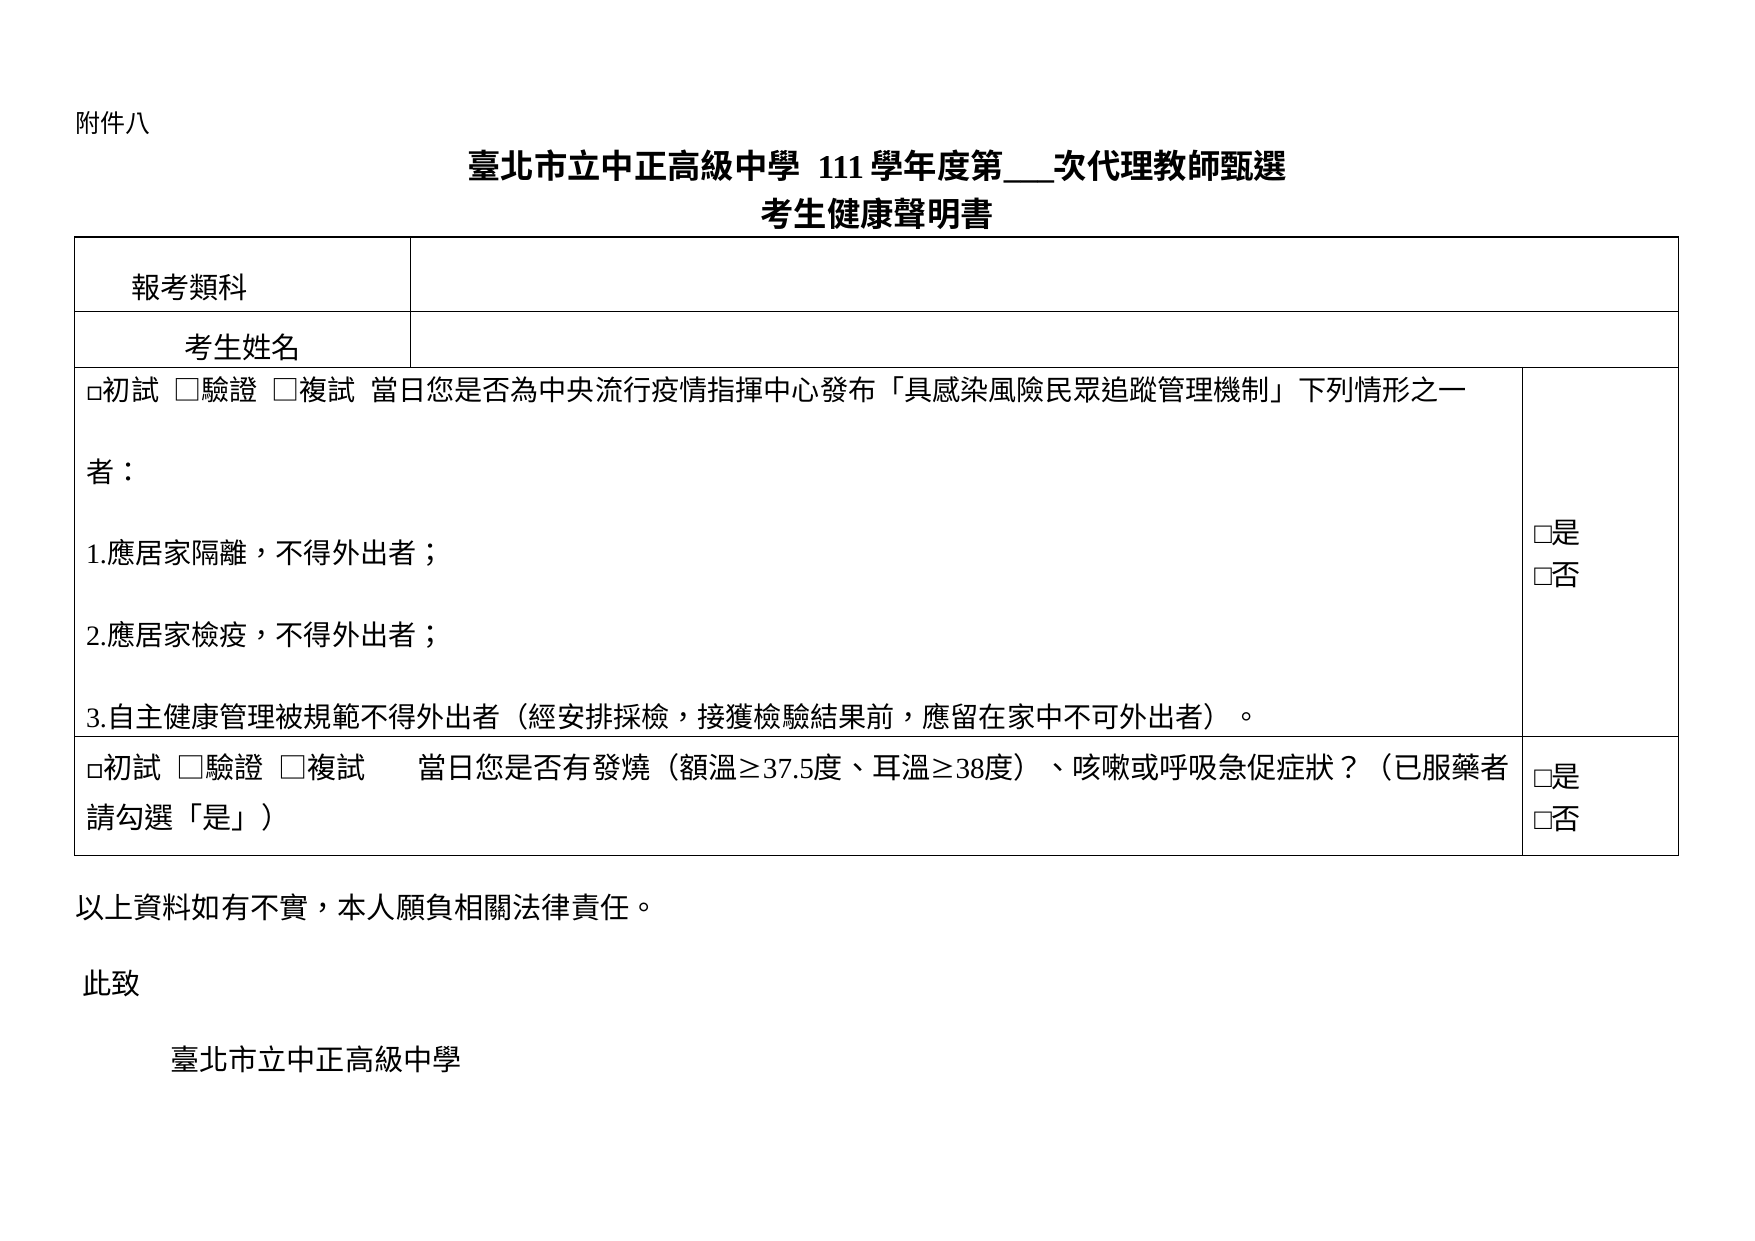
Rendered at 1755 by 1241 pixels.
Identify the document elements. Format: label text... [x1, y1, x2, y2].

text 臺北市立中正高級中學 [75, 1036, 1679, 1079]
table_header [411, 238, 1678, 311]
text 此致 [75, 961, 1679, 1003]
text 以上資料如有不實，本人願負相關法律責任。 [75, 885, 1679, 927]
text 臺北市立中正高級中學 111學年度第___次代理教師甄選 [75, 140, 1679, 188]
table_cell □是 □否 [1523, 368, 1678, 736]
text 附件八 [75, 104, 1700, 140]
table_header 報考類科 [75, 238, 410, 311]
table_cell □初試 □驗證 □複試 當日您是否有發燒（額溫≥37.5度、耳溫≥38度）、咳嗽或呼吸急促症狀？（已服藥者請勾選「是」） [75, 737, 1522, 855]
text 考生健康聲明書 [75, 188, 1679, 236]
table_cell 考生姓名 [75, 312, 410, 367]
table_cell □是 □否 [1523, 737, 1678, 855]
table_cell [411, 312, 1678, 367]
table_cell □初試 □驗證 □複試 當日您是否為中央流行疫情指揮中心發布「具感染風險民眾追蹤管理機制」下列情形之一者： 1.應居家隔離，不得外出者； 2.應居家檢疫，不得外出者； 3.自主健康管理被規範不得外出者（經安排採檢，接獲檢驗結果前，應留在家中不可外出者）。 [75, 368, 1522, 736]
